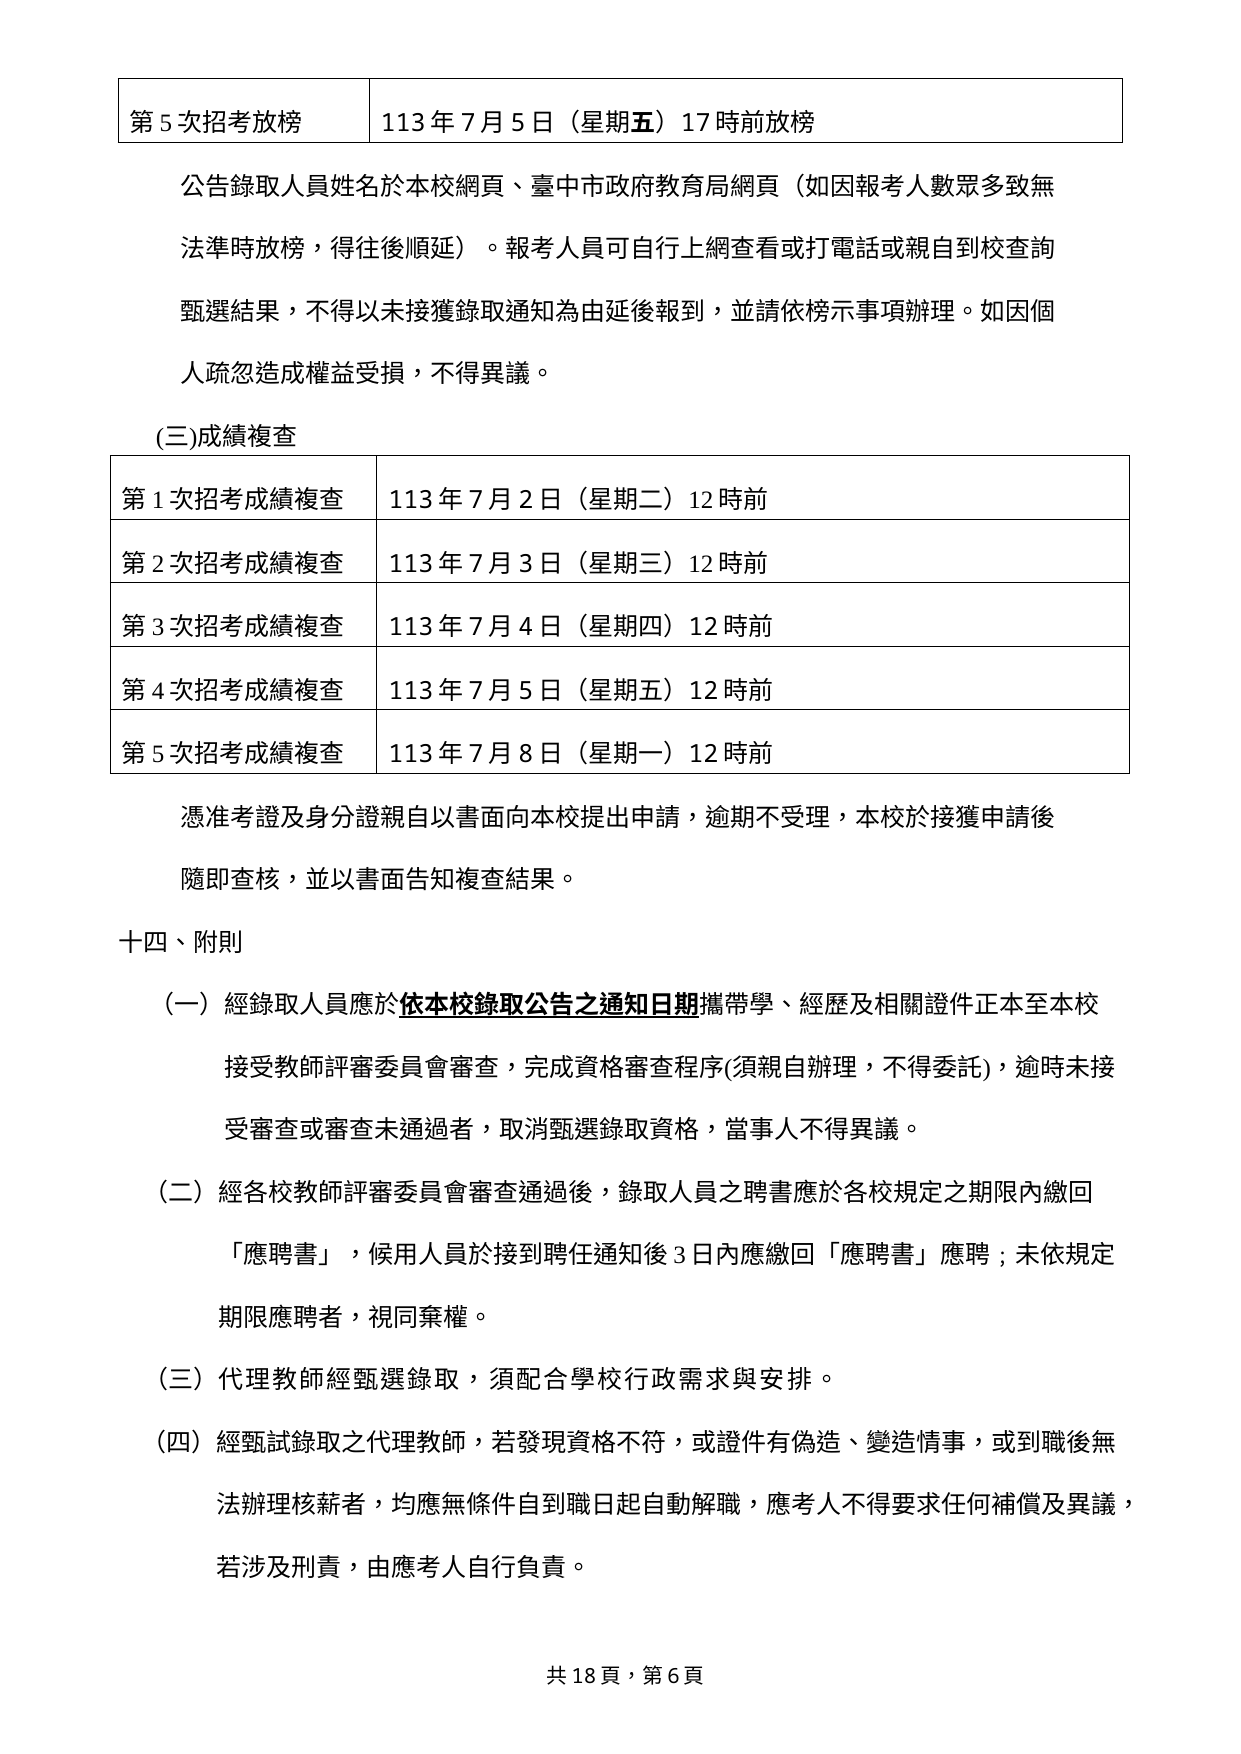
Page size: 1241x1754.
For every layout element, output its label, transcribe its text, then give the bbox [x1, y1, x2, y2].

table_cell 第2次招考成績複查 [111, 520, 376, 582]
table_cell 113年7月3日（星期三）12時前 [377, 520, 1129, 582]
text (三)成績複查 [118, 393, 1122, 455]
text 隨即查核，並以書面告知複查結果。 [118, 836, 1122, 899]
table_cell 113年7月8日（星期一）12時前 [377, 710, 1129, 773]
table_cell 113年7月4日（星期四）12時前 [377, 583, 1129, 646]
table_cell 第4次招考成績複查 [111, 647, 376, 709]
table_cell 113年7月5日（星期五）17時前放榜 [370, 79, 1122, 142]
text （一）經錄取人員應於依本校錄取公告之通知日期攜帶學、經歷及相關證件正本至本校接受教師評審委員會審查，完成資格審查程序(須親自辦理，不得委託)，逾時未接受審查或審查未通過者，取消甄選錄取資格，當事人不得異議。 [149, 961, 1122, 1149]
text （三）代理教師經甄選錄取，須配合學校行政需求與安排。 [118, 1336, 1122, 1399]
table_cell 第3次招考成績複查 [111, 583, 376, 646]
table_cell 113年7月5日（星期五）12時前 [377, 647, 1129, 709]
text （二）經各校教師評審委員會審查通過後，錄取人員之聘書應於各校規定之期限內繳回「應聘書」，候用人員於接到聘任通知後3日內應繳回「應聘書」應聘﹔未依規定期限應聘者，視同棄權。 [143, 1149, 1122, 1336]
text 憑准考證及身分證親自以書面向本校提出申請，逾期不受理，本校於接獲申請後 [118, 774, 1122, 836]
text 甄選結果，不得以未接獲錄取通知為由延後報到，並請依榜示事項辦理。如因個 [118, 268, 1122, 330]
text 法準時放榜，得往後順延）。報考人員可自行上網查看或打電話或親自到校查詢 [118, 205, 1122, 268]
text 公告錄取人員姓名於本校網頁、臺中市政府教育局網頁（如因報考人數眾多致無 [118, 143, 1122, 205]
text 人疏忽造成權益受損，不得異議。 [118, 330, 1122, 393]
table_header 113年7月2日（星期二）12時前 [377, 456, 1129, 519]
table_header 第1次招考成績複查 [111, 456, 376, 519]
table_cell 第5次招考成績複查 [111, 710, 376, 773]
text （四）經甄試錄取之代理教師，若發現資格不符，或證件有偽造、變造情事，或到職後無法辦理核薪者，均應無條件自到職日起自動解職，應考人不得要求任何補償及異議，若涉及刑責，由應考人自行負責。 [141, 1399, 1122, 1586]
text 十四、附則 [118, 899, 1122, 961]
table_cell 第5次招考放榜 [119, 79, 369, 142]
